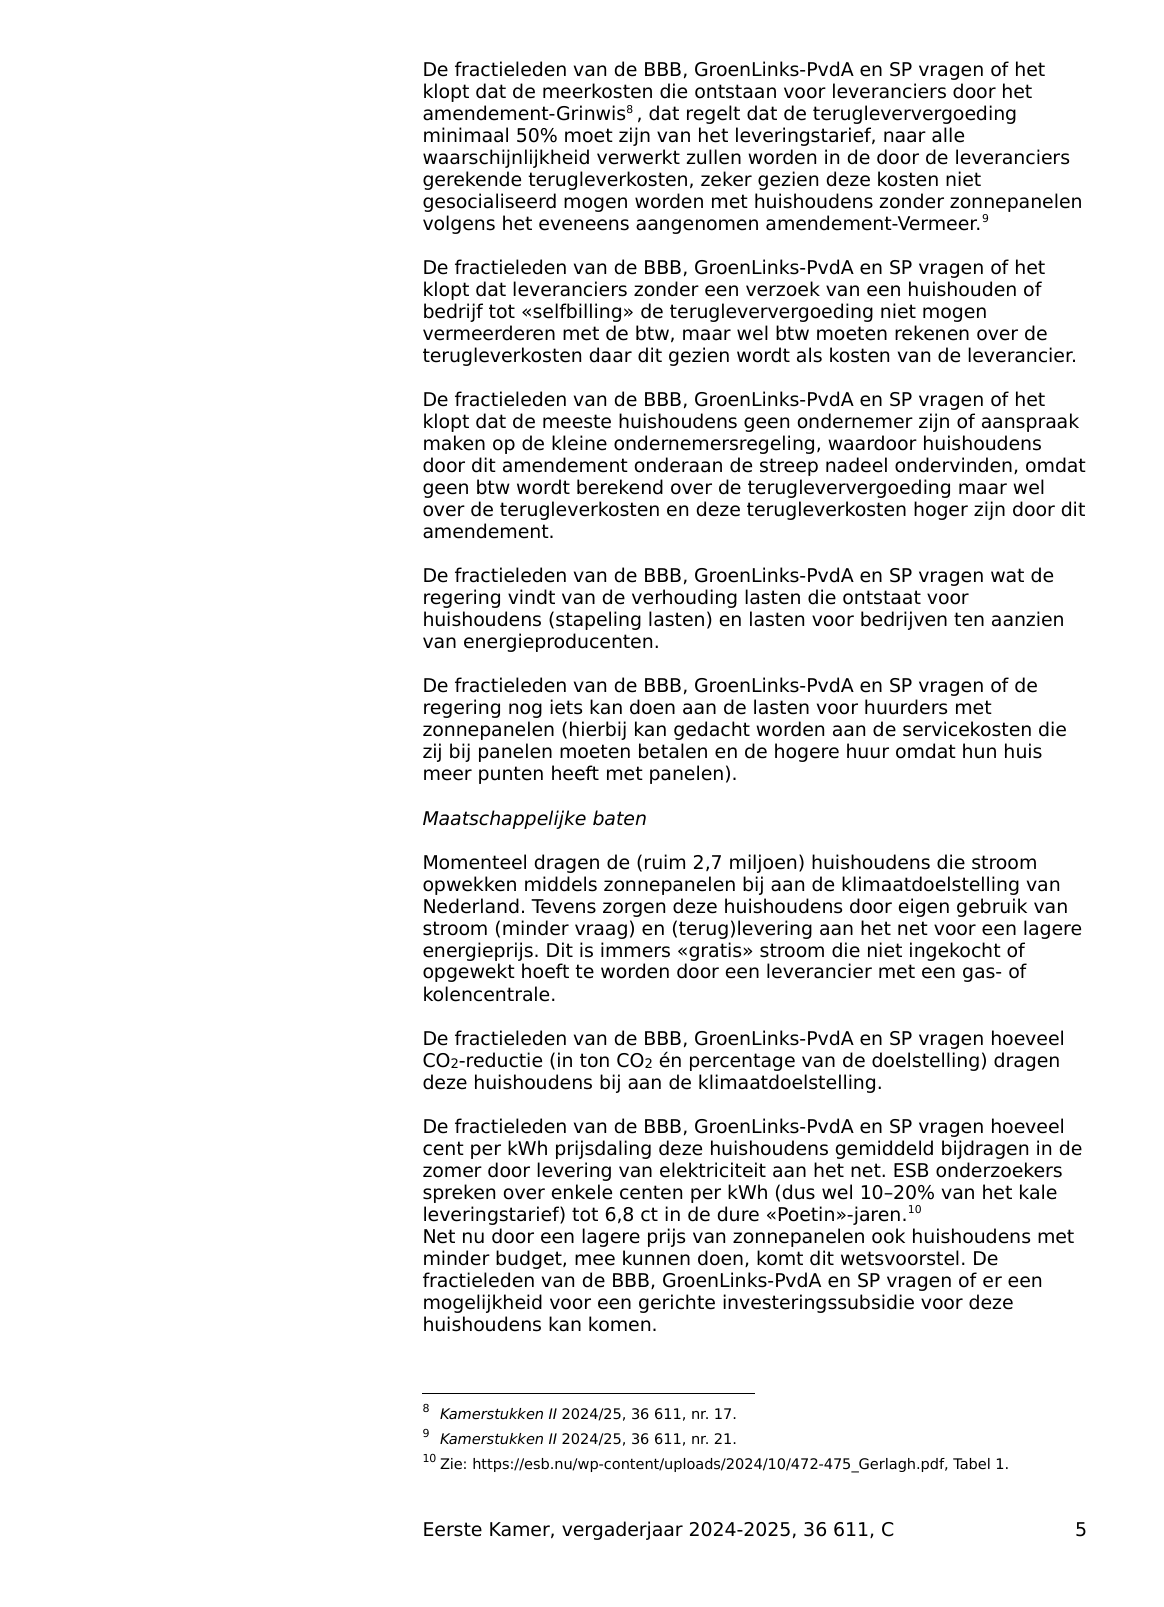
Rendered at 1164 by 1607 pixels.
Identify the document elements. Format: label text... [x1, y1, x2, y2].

text De fractieleden van de BBB, GroenLinks-PvdA en SP vragen of de regering nog iets kan doen aan de lasten voor huurders met zonnepanelen (hierbij kan gedacht worden aan de servicekosten die zij bij panelen moeten betalen en de hogere huur omdat hun huis meer punten heeft met panelen). [422, 675, 1087, 785]
text Kamerstukken II 2024/25, 36 611, nr. 17. [422, 1402, 1087, 1424]
text Zie: https://esb.nu/wp-content/uploads/2024/10/472-475_Gerlagh.pdf, Tabel 1. [422, 1452, 1087, 1474]
text Momenteel dragen de (ruim 2,7 miljoen) huishoudens die stroom opwekken middels zonnepanelen bij aan de klimaatdoelstelling van Nederland. Tevens zorgen deze huishoudens door eigen gebruik van stroom (minder vraag) en (terug)levering aan het net voor een lagere energieprijs. Dit is immers «gratis» stroom die niet ingekocht of opgewekt hoeft te worden door een leverancier met een gas- of kolencentrale. [422, 852, 1087, 1005]
text Net nu door een lagere prijs van zonnepanelen ook huishoudens met minder budget, mee kunnen doen, komt dit wetsvoorstel. De fractieleden van de BBB, GroenLinks-PvdA en SP vragen of er een mogelijkheid voor een gerichte investeringssubsidie voor deze huishoudens kan komen. [422, 1226, 1087, 1336]
text De fractieleden van de BBB, GroenLinks-PvdA en SP vragen of het klopt dat leveranciers zonder een verzoek van een huishouden of bedrijf tot «selfbilling» de terugleververgoeding niet mogen vermeerderen met de btw, maar wel btw moeten rekenen over de terugleverkosten daar dit gezien wordt als kosten van de leverancier. [422, 257, 1087, 367]
text De fractieleden van de BBB, GroenLinks-PvdA en SP vragen hoeveel cent per kWh prijsdaling deze huishoudens gemiddeld bijdragen in de zomer door levering van elektriciteit aan het net. ESB onderzoekers spreken over enkele centen per kWh (dus wel 10–20% van het kale leveringstarief) tot 6,8 ct in de dure «Poetin»-jaren. [422, 1116, 1087, 1226]
text De fractieleden van de BBB, GroenLinks-PvdA en SP vragen of het klopt dat de meeste huishoudens geen ondernemer zijn of aanspraak maken op de kleine ondernemersregeling, waardoor huishoudens door dit amendement onderaan de streep nadeel ondervinden, omdat geen btw wordt berekend over de terugleververgoeding maar wel over de terugleverkosten en deze terugleverkosten hoger zijn door dit amendement. [422, 389, 1087, 543]
text De fractieleden van de BBB, GroenLinks-PvdA en SP vragen hoeveel CO2-reductie (in ton CO2 én percentage van de doelstelling) dragen deze huishoudens bij aan de klimaatdoelstelling. [422, 1028, 1087, 1093]
text De fractieleden van de BBB, GroenLinks-PvdA en SP vragen of het klopt dat de meerkosten die ontstaan voor leveranciers door het amendement-Grinwis, dat regelt dat de terugleververgoeding minimaal 50% moet zijn van het leveringstarief, naar alle waarschijnlijkheid verwerkt zullen worden in de door de leveranciers gerekende terugleverkosten, zeker gezien deze kosten niet gesocialiseerd mogen worden met huishoudens zonder zonnepanelen volgens het eveneens aangenomen amendement-Vermeer. [422, 59, 1087, 235]
text De fractieleden van de BBB, GroenLinks-PvdA en SP vragen wat de regering vindt van de verhouding lasten die ontstaat voor huishoudens (stapeling lasten) en lasten voor bedrijven ten aanzien van energieproducenten. [422, 565, 1087, 653]
text Kamerstukken II 2024/25, 36 611, nr. 21. [422, 1427, 1087, 1449]
subtitle Maatschappelijke baten [422, 807, 1087, 829]
